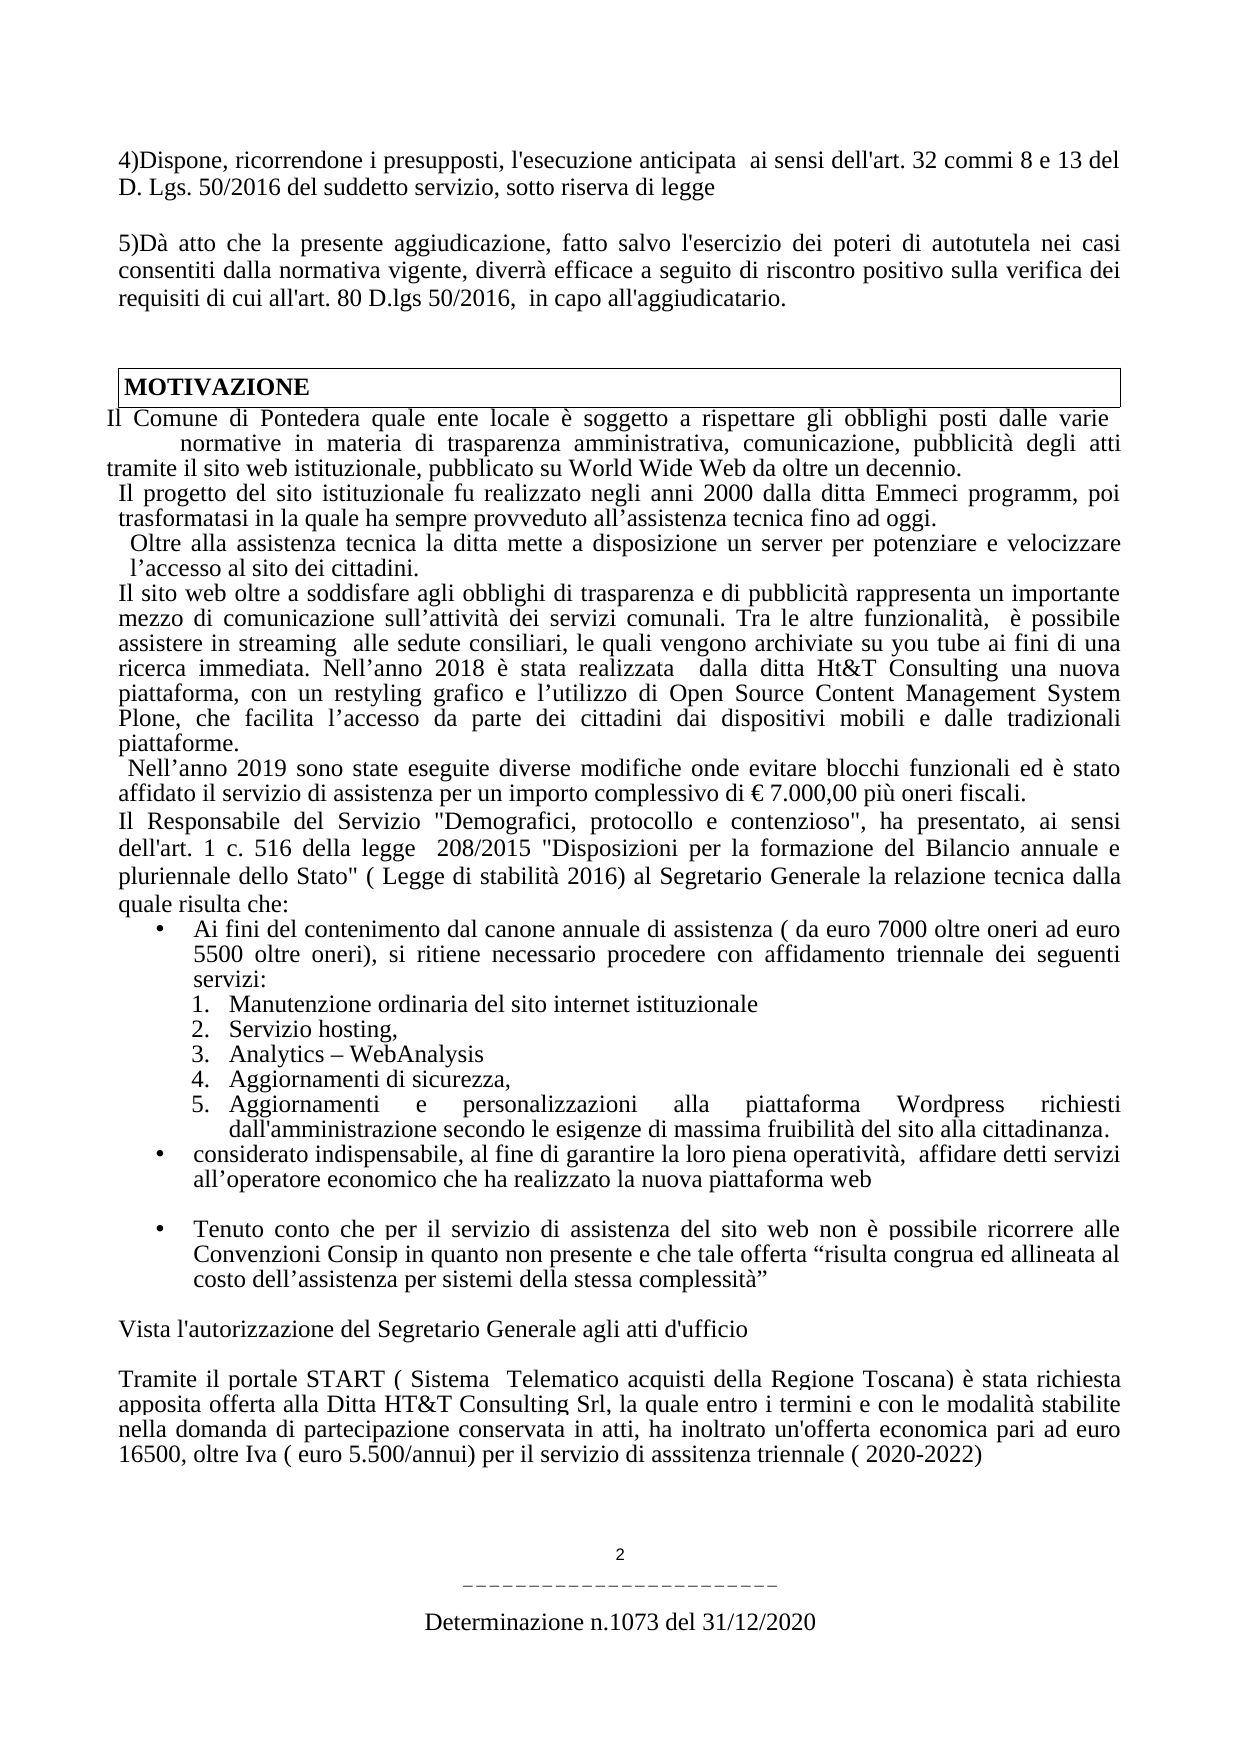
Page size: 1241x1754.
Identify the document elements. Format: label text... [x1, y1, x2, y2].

list Manutenzione ordinaria del sito internet istituzionale [191, 993, 1122, 1018]
text 4)Dispone, ricorrendone i presupposti, l'esecuzione anticipata ai sensi dell'art. 32 commi 8 e 13 del D. Lgs. 50/2016 del suddetto servizio, sotto riserva di legge [118, 146, 1122, 201]
text Tramite il portale START ( Sistema Telematico acquisti della Regione Toscana) è stata richiesta apposita offerta alla Ditta HT&T Consulting Srl, la quale entro i termini e con le modalità stabilite nella domanda di partecipazione conservata in atti, ha inoltrato un'offerta economica pari ad euro 16500, oltre Iva ( euro 5.500/annui) per il servizio di asssitenza triennale ( 2020-2022) [118, 1368, 1122, 1468]
text Il Responsabile del Servizio "Demografici, protocollo e contenzioso", ha presentato, ai sensi dell'art. 1 c. 516 della legge 208/2015 "Disposizioni per la formazione del Bilancio annuale e pluriennale dello Stato" ( Legge di stabilità 2016) al Segretario Generale la relazione tecnica dalla quale risulta che: [118, 807, 1122, 918]
list Ai fini del contenimento dal canone annuale di assistenza ( da euro 7000 oltre oneri ad euro 5500 oltre oneri), si ritiene necessario procedere con affidamento triennale dei seguenti servizi: [156, 918, 1122, 993]
text Vista l'autorizzazione del Segretario Generale agli atti d'ufficio [118, 1318, 1122, 1343]
text Il sito web oltre a soddisfare agli obblighi di trasparenza e di pubblicità rappresenta un importante mezzo di comunicazione sull’attività dei servizi comunali. Tra le altre funzionalità, è possibile assistere in streaming alle sedute consiliari, le quali vengono archiviate su you tube ai fini di una ricerca immediata. Nell’anno 2018 è stata realizzata dalla ditta Ht&T Consulting una nuova piattaforma, con un restyling grafico e l’utilizzo di Open Source Content Management System Plone, che facilita l’accesso da parte dei cittadini dai dispositivi mobili e dalle tradizionali piattaforme. [118, 582, 1122, 757]
list Tenuto conto che per il servizio di assistenza del sito web non è possibile ricorrere alle Convenzioni Consip in quanto non presente e che tale offerta “risulta congrua ed allineata al costo dell’assistenza per sistemi della stessa complessità” [156, 1218, 1122, 1293]
list Servizio hosting, [191, 1018, 1122, 1043]
list Analytics – WebAnalysis [191, 1043, 1122, 1068]
list considerato indispensabile, al fine di garantire la loro piena operatività, affidare detti servizi all’operatore economico che ha realizzato la nuova piattaforma web [156, 1143, 1122, 1193]
text Il Comune di Pontedera quale ente locale è soggetto a rispettare gli obblighi posti dalle varie normative in materia di trasparenza amministrativa, comunicazione, pubblicità degli atti tramite il sito web istituzionale, pubblicato su World Wide Web da oltre un decennio. [106, 407, 1122, 482]
table_header MOTIVAZIONE [119, 369, 1120, 407]
text Oltre alla assistenza tecnica la ditta mette a disposizione un server per potenziare e velocizzare l’accesso al sito dei cittadini. [94, 532, 1122, 582]
text Il progetto del sito istituzionale fu realizzato negli anni 2000 dalla ditta Emmeci programm, poi trasformatasi in la quale ha sempre provveduto all’assistenza tecnica fino ad oggi. [118, 482, 1122, 532]
text Nell’anno 2019 sono state eseguite diverse modifiche onde evitare blocchi funzionali ed è stato affidato il servizio di assistenza per un importo complessivo di € 7.000,00 più oneri fiscali. [118, 757, 1122, 807]
list Aggiornamenti e personalizzazioni alla piattaforma Wordpress richiesti dall'amministrazione secondo le esigenze di massima fruibilità del sito alla cittadinanza. [191, 1093, 1122, 1143]
text 5)Dà atto che la presente aggiudicazione, fatto salvo l'esercizio dei poteri di autotutela nei casi consentiti dalla normativa vigente, diverrà efficace a seguito di riscontro positivo sulla verifica dei requisiti di cui all'art. 80 D.lgs 50/2016, in capo all'aggiudicatario. [118, 229, 1122, 312]
list Aggiornamenti di sicurezza, [191, 1068, 1122, 1093]
